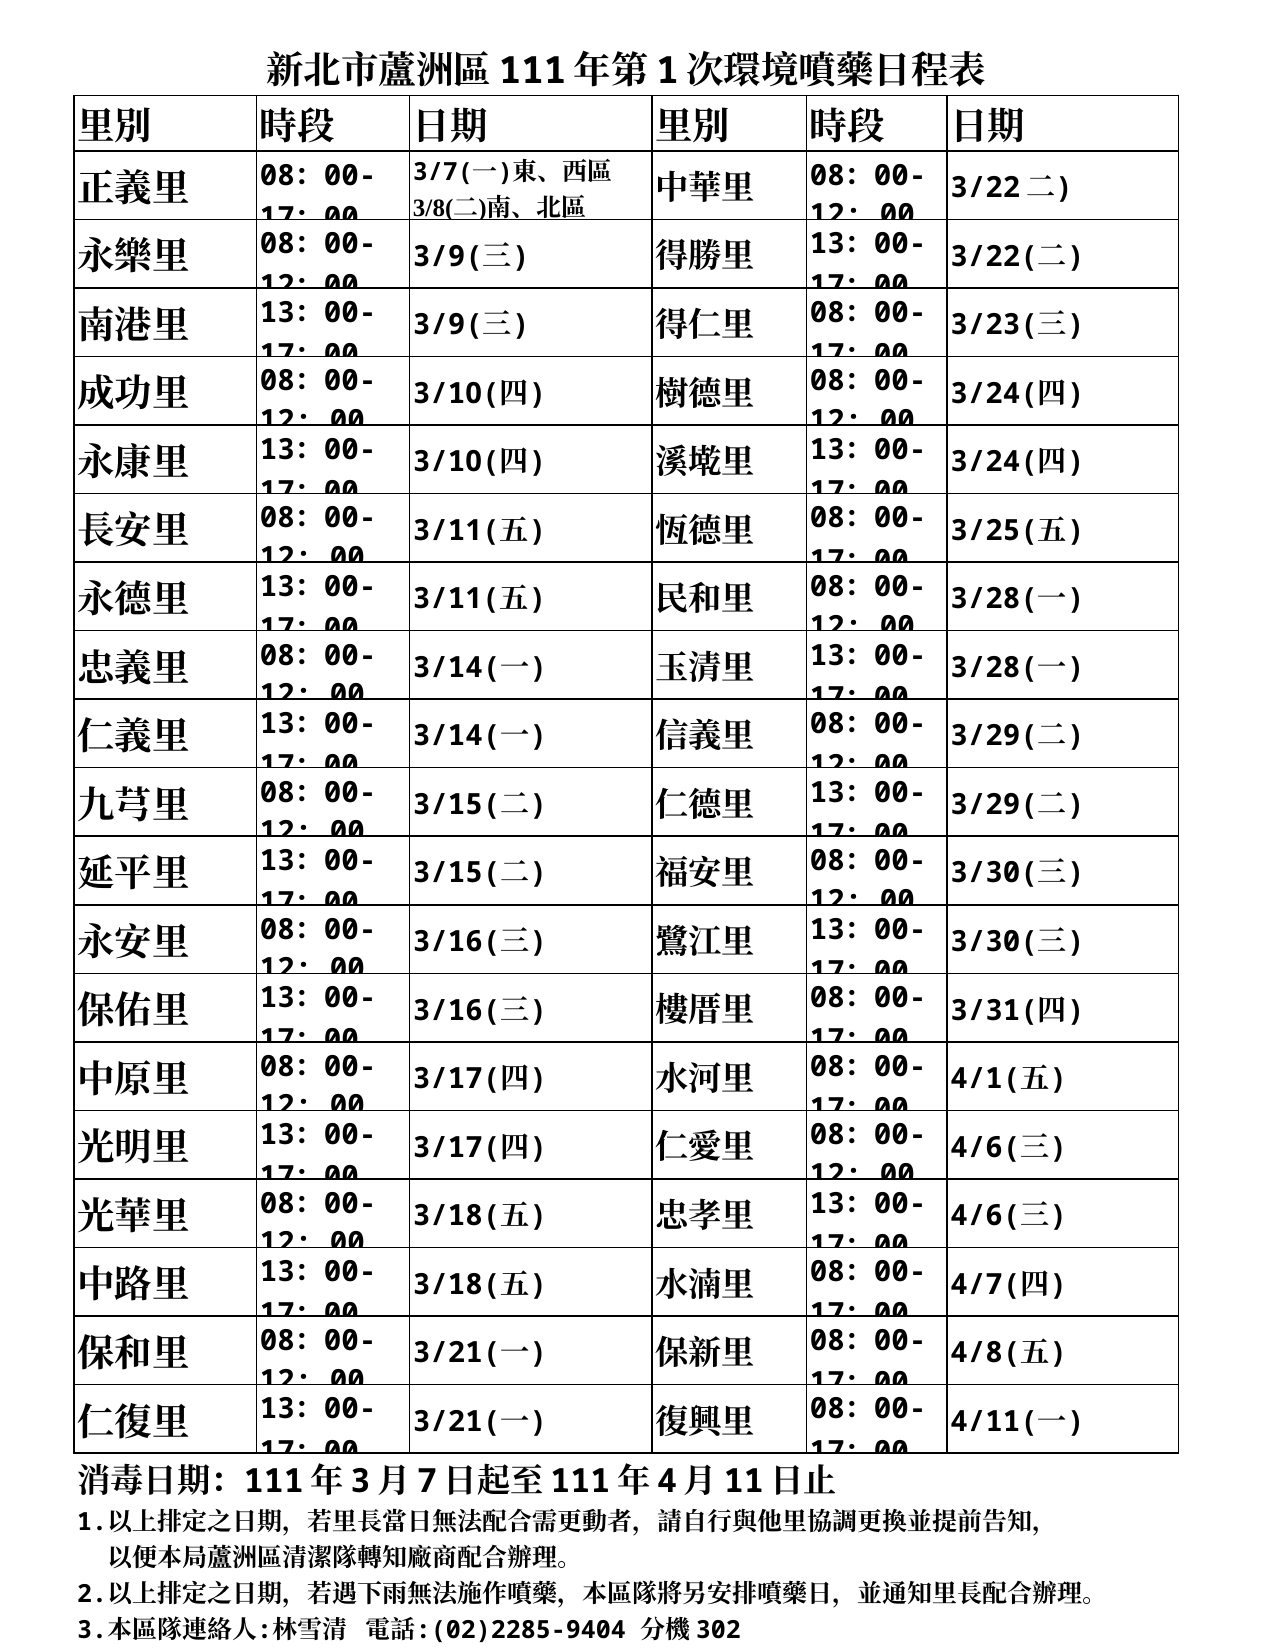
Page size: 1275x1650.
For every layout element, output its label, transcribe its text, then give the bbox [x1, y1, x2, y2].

table_cell 3/24(四) [948, 357, 1178, 424]
table_cell 13：00-17：00 [257, 1111, 409, 1178]
table_cell 永樂里 [75, 220, 256, 287]
table_cell 里別 [75, 96, 256, 150]
table_cell 溪墘里 [653, 426, 806, 493]
table_cell 仁愛里 [653, 1111, 806, 1178]
table_cell 13：00-17：00 [257, 563, 409, 630]
table_cell 3/16(三) [410, 906, 651, 972]
table_cell 13：00-17：00 [807, 426, 946, 493]
table_cell 3/9(三) [410, 220, 651, 287]
table_cell 3/21(一) [410, 1317, 651, 1384]
table_cell 1.以上排定之日期，若里長當日無法配合需更動者，請自行與他里協調更換並提前告知， [74, 1502, 1178, 1538]
table_cell 時段 [807, 96, 946, 150]
table_cell 仁復里 [75, 1385, 256, 1452]
table_cell 樹德里 [653, 357, 806, 424]
table_cell 民和里 [653, 563, 806, 630]
table_cell 福安里 [653, 837, 806, 904]
table_cell 4/7(四) [948, 1248, 1178, 1315]
table_cell 水河里 [653, 1043, 806, 1109]
table_cell 3/7(一)東、西區 3/8(二)南、北區 [410, 152, 651, 218]
table_cell 3/22二) [948, 152, 1178, 218]
table_cell 樓厝里 [653, 974, 806, 1041]
table_cell 九芎里 [75, 768, 256, 835]
table_cell 得勝里 [653, 220, 806, 287]
table_cell 4/8(五) [948, 1317, 1178, 1384]
table_cell 3/18(五) [410, 1180, 651, 1247]
table_cell 永安里 [75, 906, 256, 972]
table_cell 仁德里 [653, 768, 806, 835]
table_cell 13：00-17：00 [257, 974, 409, 1041]
table_cell 08：00-17：00 [807, 289, 946, 356]
table_cell 08：00- 12: 00 [257, 1180, 409, 1247]
table_cell 3/17(四) [410, 1111, 651, 1178]
table_cell 3/30(三) [948, 906, 1178, 972]
table_cell 3/21(一) [410, 1385, 651, 1452]
table_cell 日期 [948, 96, 1178, 150]
table_cell 08：00-17：00 [257, 152, 409, 218]
table_cell 鷺江里 [653, 906, 806, 972]
table_cell 3/17(四) [410, 1043, 651, 1109]
table_cell 得仁里 [653, 289, 806, 356]
table_cell 信義里 [653, 700, 806, 767]
table_cell 3/10(四) [410, 357, 651, 424]
table_cell 13：00-17：00 [257, 1385, 409, 1452]
table_cell 3/29(二) [948, 768, 1178, 835]
table_cell 南港里 [75, 289, 256, 356]
table_cell 3/28(一) [948, 563, 1178, 630]
table_cell 3/30(三) [948, 837, 1178, 904]
table_cell 4/6(三) [948, 1180, 1178, 1247]
table_cell 4/11(一) [948, 1385, 1178, 1452]
table_cell 3/22(二) [948, 220, 1178, 287]
table_cell [947, 1538, 1178, 1574]
table_cell 08：00-17：00 [807, 1248, 946, 1315]
table_cell 水湳里 [653, 1248, 806, 1315]
table_cell 3/15(二) [410, 837, 651, 904]
table_cell 4/6(三) [948, 1111, 1178, 1178]
table_cell 恆德里 [653, 494, 806, 561]
table_cell 08：00- 12: 00 [257, 1043, 409, 1109]
table_cell 08：00-17：00 [807, 494, 946, 561]
table_cell 08：00-12：00 [807, 700, 946, 767]
table_cell 時段 [257, 96, 409, 150]
table_cell 消毒日期：111年3月7日起至111年4月11日止 [74, 1454, 1178, 1502]
table_cell 保新里 [653, 1317, 806, 1384]
table_cell 成功里 [75, 357, 256, 424]
table_cell [806, 1538, 947, 1574]
table_cell 13：00-17：00 [257, 700, 409, 767]
table_cell 玉清里 [653, 631, 806, 698]
table_cell 08：00- 12: 00 [807, 563, 946, 630]
table_cell 08：00- 12: 00 [257, 357, 409, 424]
table_cell 3/29(二) [948, 700, 1178, 767]
table_cell 13：00-17：00 [257, 426, 409, 493]
table_cell 仁義里 [75, 700, 256, 767]
table_cell 永德里 [75, 563, 256, 630]
table_cell 忠孝里 [653, 1180, 806, 1247]
table_cell 永康里 [75, 426, 256, 493]
table_cell 3/10(四) [410, 426, 651, 493]
table_cell 13：00-17：00 [807, 631, 946, 698]
table_cell 延平里 [75, 837, 256, 904]
table_cell 08：00- 12: 00 [257, 1317, 409, 1384]
table_cell 3/14(一) [410, 631, 651, 698]
table_cell 3/16(三) [410, 974, 651, 1041]
table_cell 3/23(三) [948, 289, 1178, 356]
table_cell 08：00- 12: 00 [257, 906, 409, 972]
table_cell 08：00-17：00 [807, 1385, 946, 1452]
table_cell 13：00-17：00 [807, 906, 946, 972]
table_cell 保和里 [75, 1317, 256, 1384]
table_cell 13：00-17：00 [257, 289, 409, 356]
table_cell 3/18(五) [410, 1248, 651, 1315]
table_cell 中華里 [653, 152, 806, 218]
table_cell 里別 [653, 96, 806, 150]
table_cell 3/28(一) [948, 631, 1178, 698]
table_cell 3/11(五) [410, 494, 651, 561]
table_cell 13：00-17：00 [807, 768, 946, 835]
table_cell 3/11(五) [410, 563, 651, 630]
table_cell 08：00-17：00 [807, 974, 946, 1041]
table_cell 光華里 [75, 1180, 256, 1247]
table_cell 2.以上排定之日期，若遇下雨無法施作噴藥，本區隊將另安排噴藥日，並通知里長配合辦理。 [74, 1574, 1178, 1610]
table_cell 3/31(四) [948, 974, 1178, 1041]
table_cell 中路里 [75, 1248, 256, 1315]
table_cell 08：00- 12: 00 [807, 357, 946, 424]
table_cell 3.本區隊連絡人:林雪清 電話:(02)2285-9404 分機302 [74, 1610, 1178, 1646]
table_cell 13：00-17：00 [257, 1248, 409, 1315]
table_cell 08：00- 12: 00 [257, 494, 409, 561]
table_cell 08：00- 12: 00 [257, 768, 409, 835]
table_cell 08：00-17：00 [807, 1317, 946, 1384]
table_cell 正義里 [75, 152, 256, 218]
table_cell 3/24(四) [948, 426, 1178, 493]
table_cell 08：00-12：00 [257, 220, 409, 287]
table_cell 保佑里 [75, 974, 256, 1041]
table_cell 08：00-17：00 [807, 1043, 946, 1109]
table_header 新北市蘆洲區111年第1次環境噴藥日程表 [74, 41, 1178, 94]
table_cell 中原里 [75, 1043, 256, 1109]
table_cell 以便本局蘆洲區清潔隊轉知廠商配合辦理。 [74, 1538, 806, 1574]
table_cell 3/14(一) [410, 700, 651, 767]
table_cell 3/15(二) [410, 768, 651, 835]
table_cell 08：00- 12: 00 [807, 152, 946, 218]
table_cell 3/25(五) [948, 494, 1178, 561]
table_cell 光明里 [75, 1111, 256, 1178]
table_cell 08：00- 12: 00 [807, 1111, 946, 1178]
table_cell 3/9(三) [410, 289, 651, 356]
table_cell 13：00-17：00 [257, 837, 409, 904]
table_cell 13：00-17：00 [807, 220, 946, 287]
table_cell 忠義里 [75, 631, 256, 698]
table_cell 日期 [410, 96, 651, 150]
table_cell 4/1(五) [948, 1043, 1178, 1109]
table_cell 08：00- 12: 00 [807, 837, 946, 904]
table_cell 08：00- 12: 00 [257, 631, 409, 698]
table_cell 長安里 [75, 494, 256, 561]
table_cell 13：00-17：00 [807, 1180, 946, 1247]
table_cell 復興里 [653, 1385, 806, 1452]
